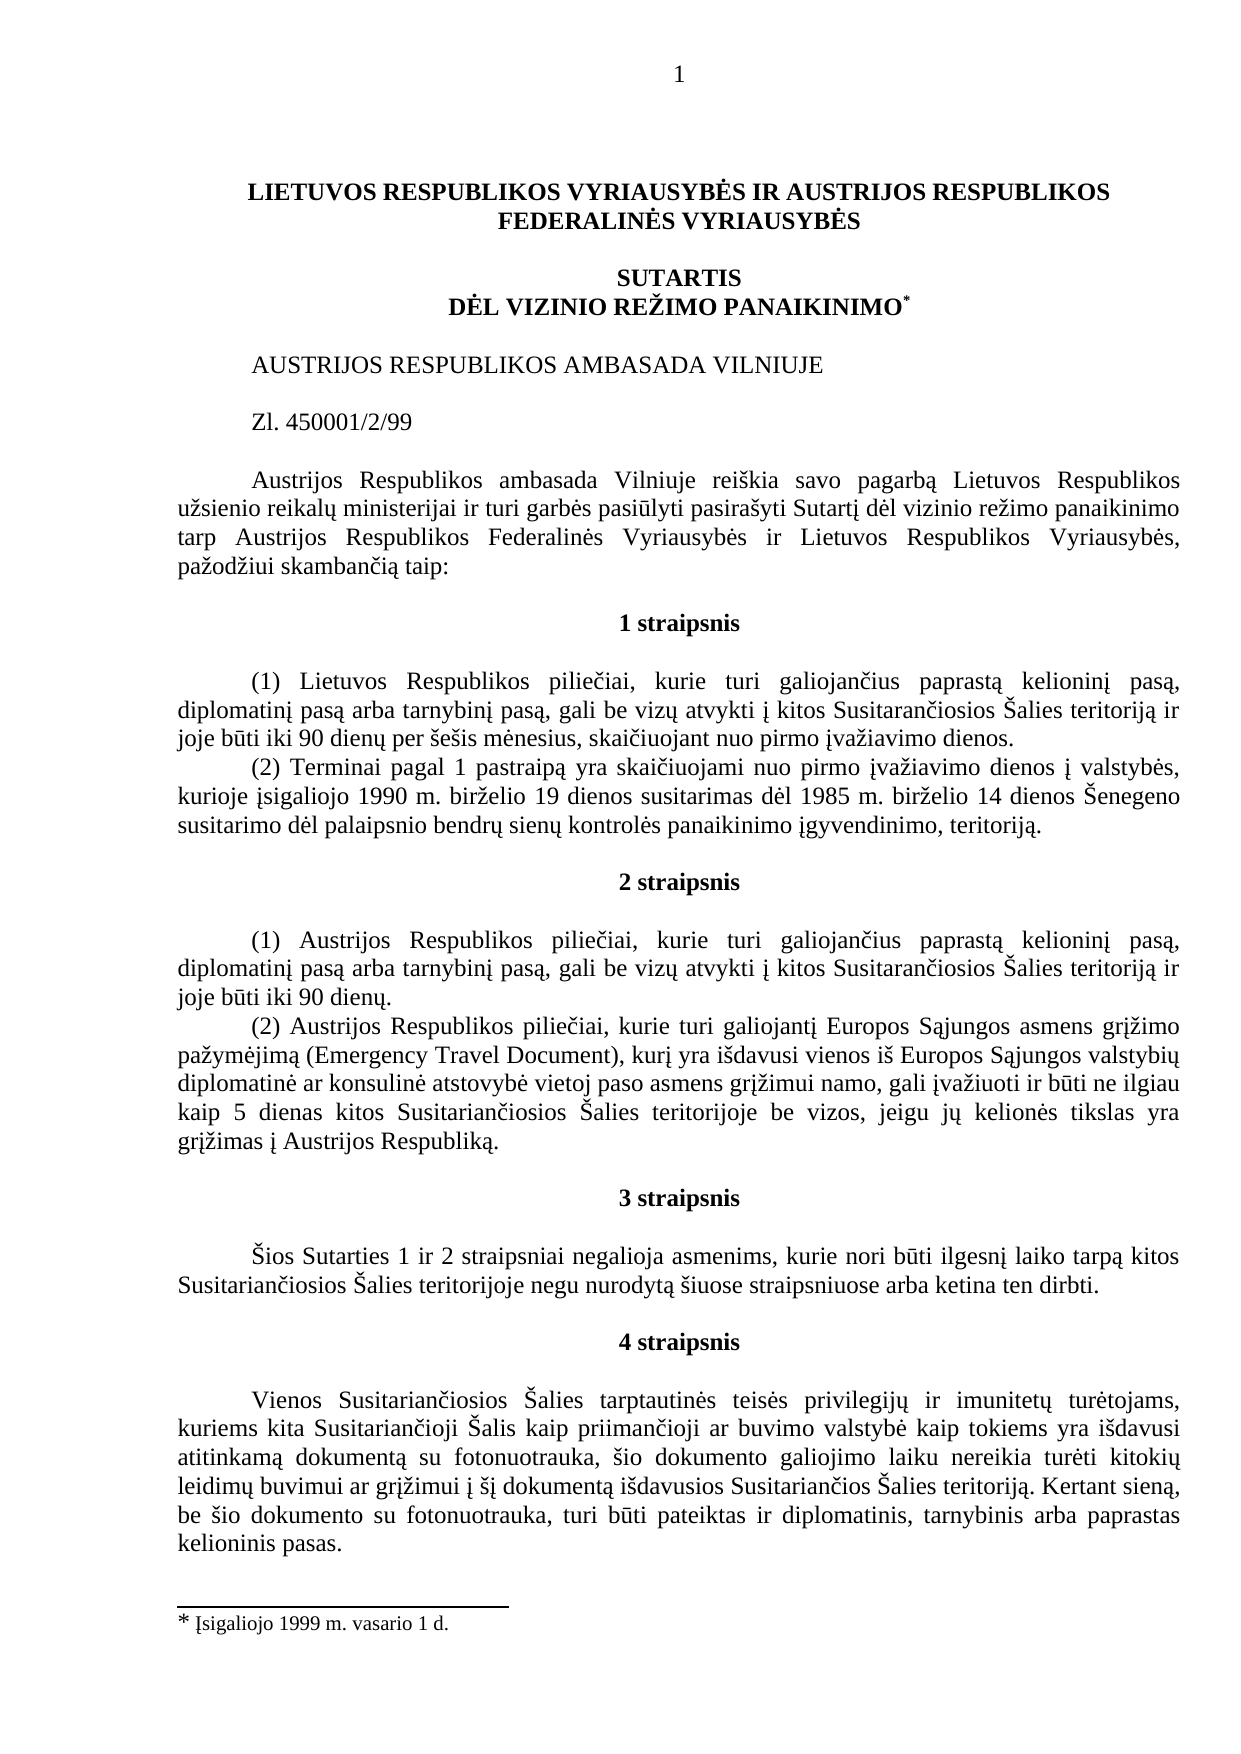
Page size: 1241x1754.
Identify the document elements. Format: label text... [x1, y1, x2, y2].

text (1) Lietuvos Respublikos piliečiai, kurie turi galiojančius paprastą kelioninį pasą, diplomatinį pasą arba tarnybinį pasą, gali be vizų atvykti į kitos Susitarančiosios Šalies teritoriją ir joje būti iki 90 dienų per šešis mėnesius, skaičiuojant nuo pirmo įvažiavimo dienos. [177, 666, 1181, 752]
text Lietuvos Respublikos Vyriausybės ir Austrijos Respublikos Federalinės Vyriausybės [177, 177, 1181, 235]
text 4 straipsnis [177, 1327, 1181, 1356]
text sutartis [177, 263, 1181, 292]
text Austrijos Respublikos ambasada Vilniuje reiškia savo pagarbą Lietuvos Respublikos užsienio reikalų ministerijai ir turi garbės pasiūlyti pasirašyti Sutartį dėl vizinio režimo panaikinimo tarp Austrijos Respublikos Federalinės Vyriausybės ir Lietuvos Respublikos Vyriausybės, pažodžiui skambančią taip: [177, 465, 1181, 580]
text 3 straipsnis [177, 1183, 1181, 1212]
text 2 straipsnis [177, 867, 1181, 896]
text (2) Austrijos Respublikos piliečiai, kurie turi galiojantį Europos Sąjungos asmens grįžimo pažymėjimą (Emergency Travel Document), kurį yra išdavusi vienos iš Europos Sąjungos valstybių diplomatinė ar konsulinė atstovybė vietoj paso asmens grįžimui namo, gali įvažiuoti ir būti ne ilgiau kaip 5 dienas kitos Susitariančiosios Šalies teritorijoje be vizos, jeigu jų kelionės tikslas yra grįžimas į Austrijos Respubliką. [177, 1011, 1181, 1155]
text Šios Sutarties 1 ir 2 straipsniai negalioja asmenims, kurie nori būti ilgesnį laiko tarpą kitos Susitariančiosios Šalies teritorijoje negu nurodytą šiuose straipsniuose arba ketina ten dirbti. [177, 1241, 1181, 1298]
text (1) Austrijos Respublikos piliečiai, kurie turi galiojančius paprastą kelioninį pasą, diplomatinį pasą arba tarnybinį pasą, gali be vizų atvykti į kitos Susitarančiosios Šalies teritoriją ir joje būti iki 90 dienų. [177, 925, 1181, 1011]
text (2) Terminai pagal 1 pastraipą yra skaičiuojami nuo pirmo įvažiavimo dienos į valstybės, kurioje įsigaliojo 1990 m. birželio 19 dienos susitarimas dėl 1985 m. birželio 14 dienos Šenegeno susitarimo dėl palaipsnio bendrų sienų kontrolės panaikinimo įgyvendinimo, teritoriją. [177, 752, 1181, 838]
text dėl vizinio režimo panaikinimo [177, 292, 1181, 321]
text Įsigaliojo 1999 m. vasario 1 d. [177, 1607, 1181, 1636]
text 1 straipsnis [177, 608, 1181, 637]
text Zl. 450001/2/99 [177, 407, 1181, 436]
text AUSTRIJOS RESPUBLIKOS AMBASADA VILNIUJE [177, 350, 1181, 378]
text Vienos Susitariančiosios Šalies tarptautinės teisės privilegijų ir imunitetų turėtojams, kuriems kita Susitariančioji Šalis kaip priimančioji ar buvimo valstybė kaip tokiems yra išdavusi atitinkamą dokumentą su fotonuotrauka, šio dokumento galiojimo laiku nereikia turėti kitokių leidimų buvimui ar grįžimui į šį dokumentą išdavusios Susitariančios Šalies teritoriją. Kertant sieną, be šio dokumento su fotonuotrauka, turi būti pateiktas ir diplomatinis, tarnybinis arba paprastas kelioninis pasas. [177, 1385, 1181, 1557]
